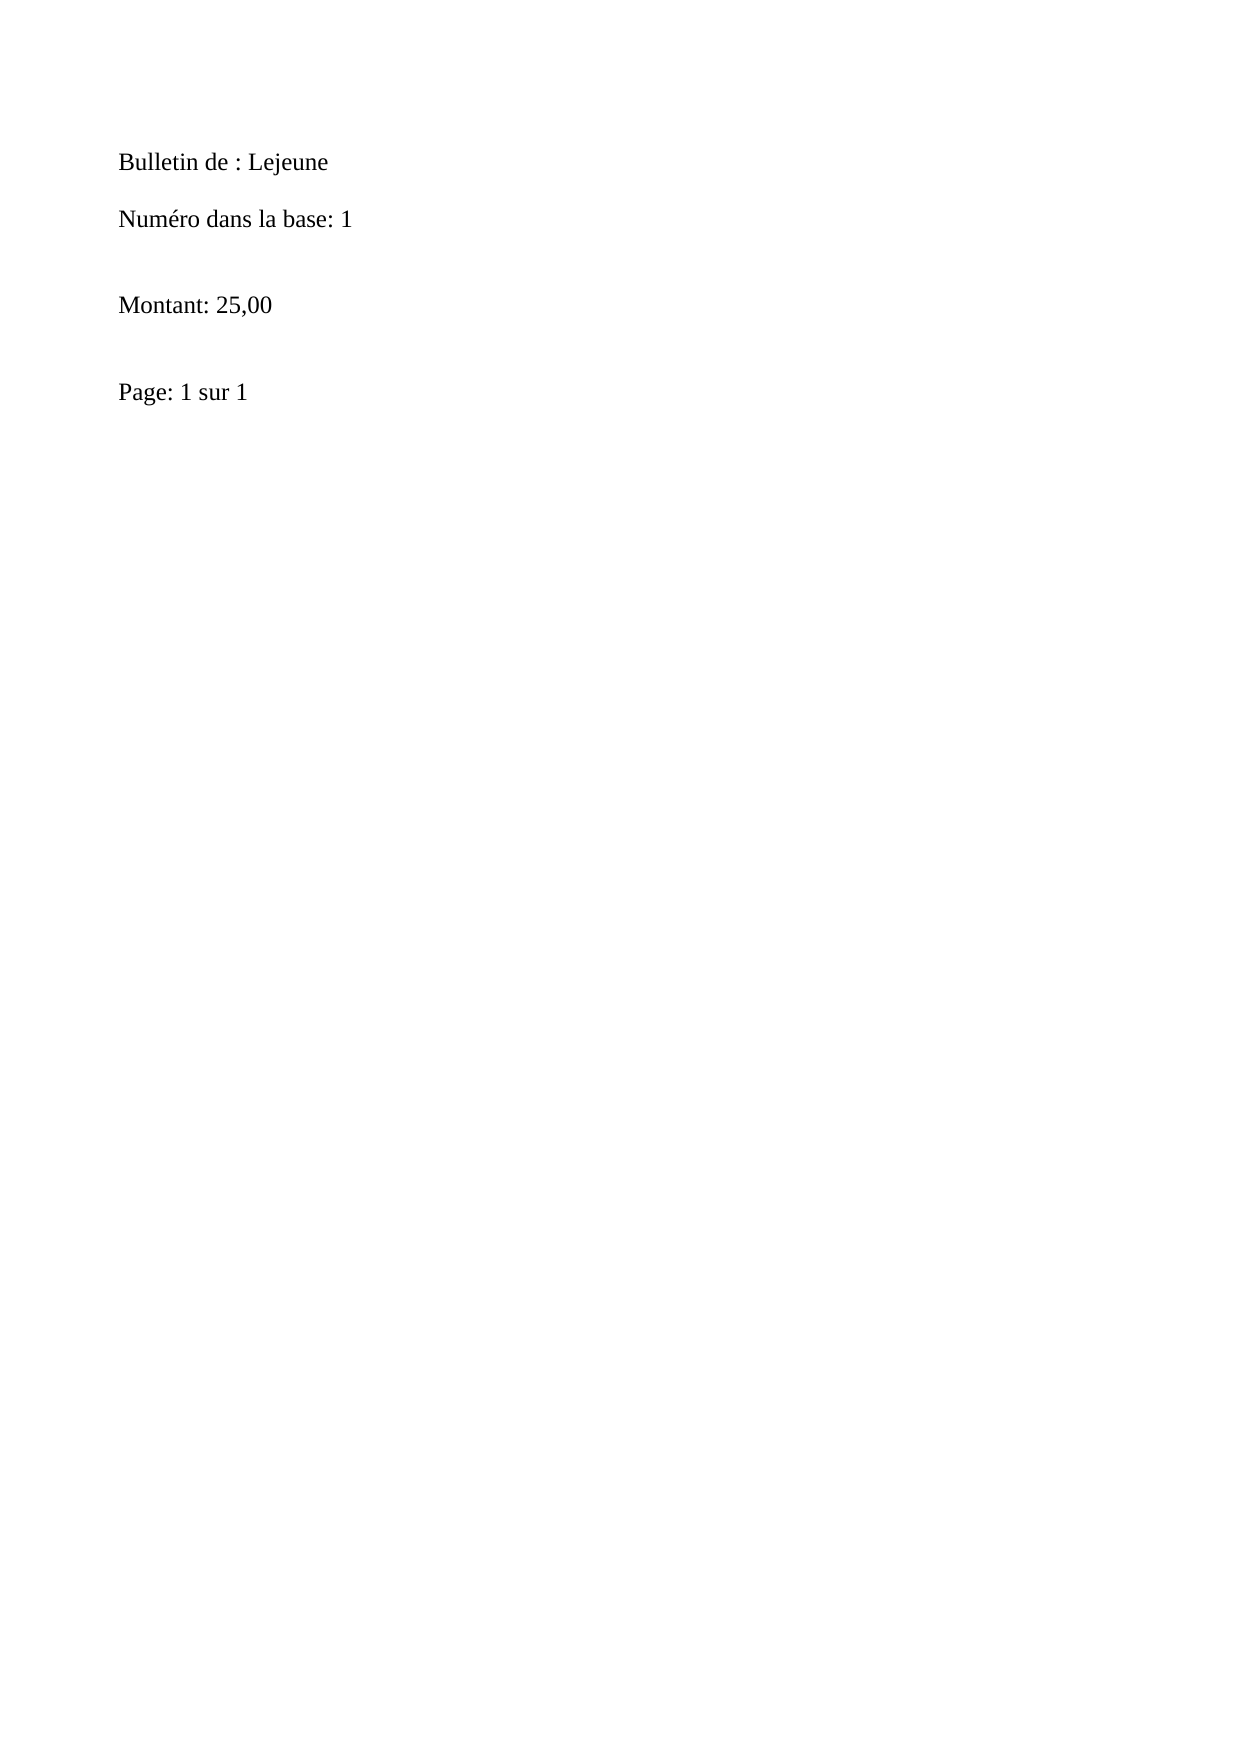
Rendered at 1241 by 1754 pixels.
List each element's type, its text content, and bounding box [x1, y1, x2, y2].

text Numéro dans la base: 1 [118, 204, 1122, 233]
text Bulletin de : Lejeune [118, 147, 1122, 176]
text Page: 1 sur 1 [118, 377, 1122, 406]
text Montant: 25,00 [118, 291, 1122, 319]
